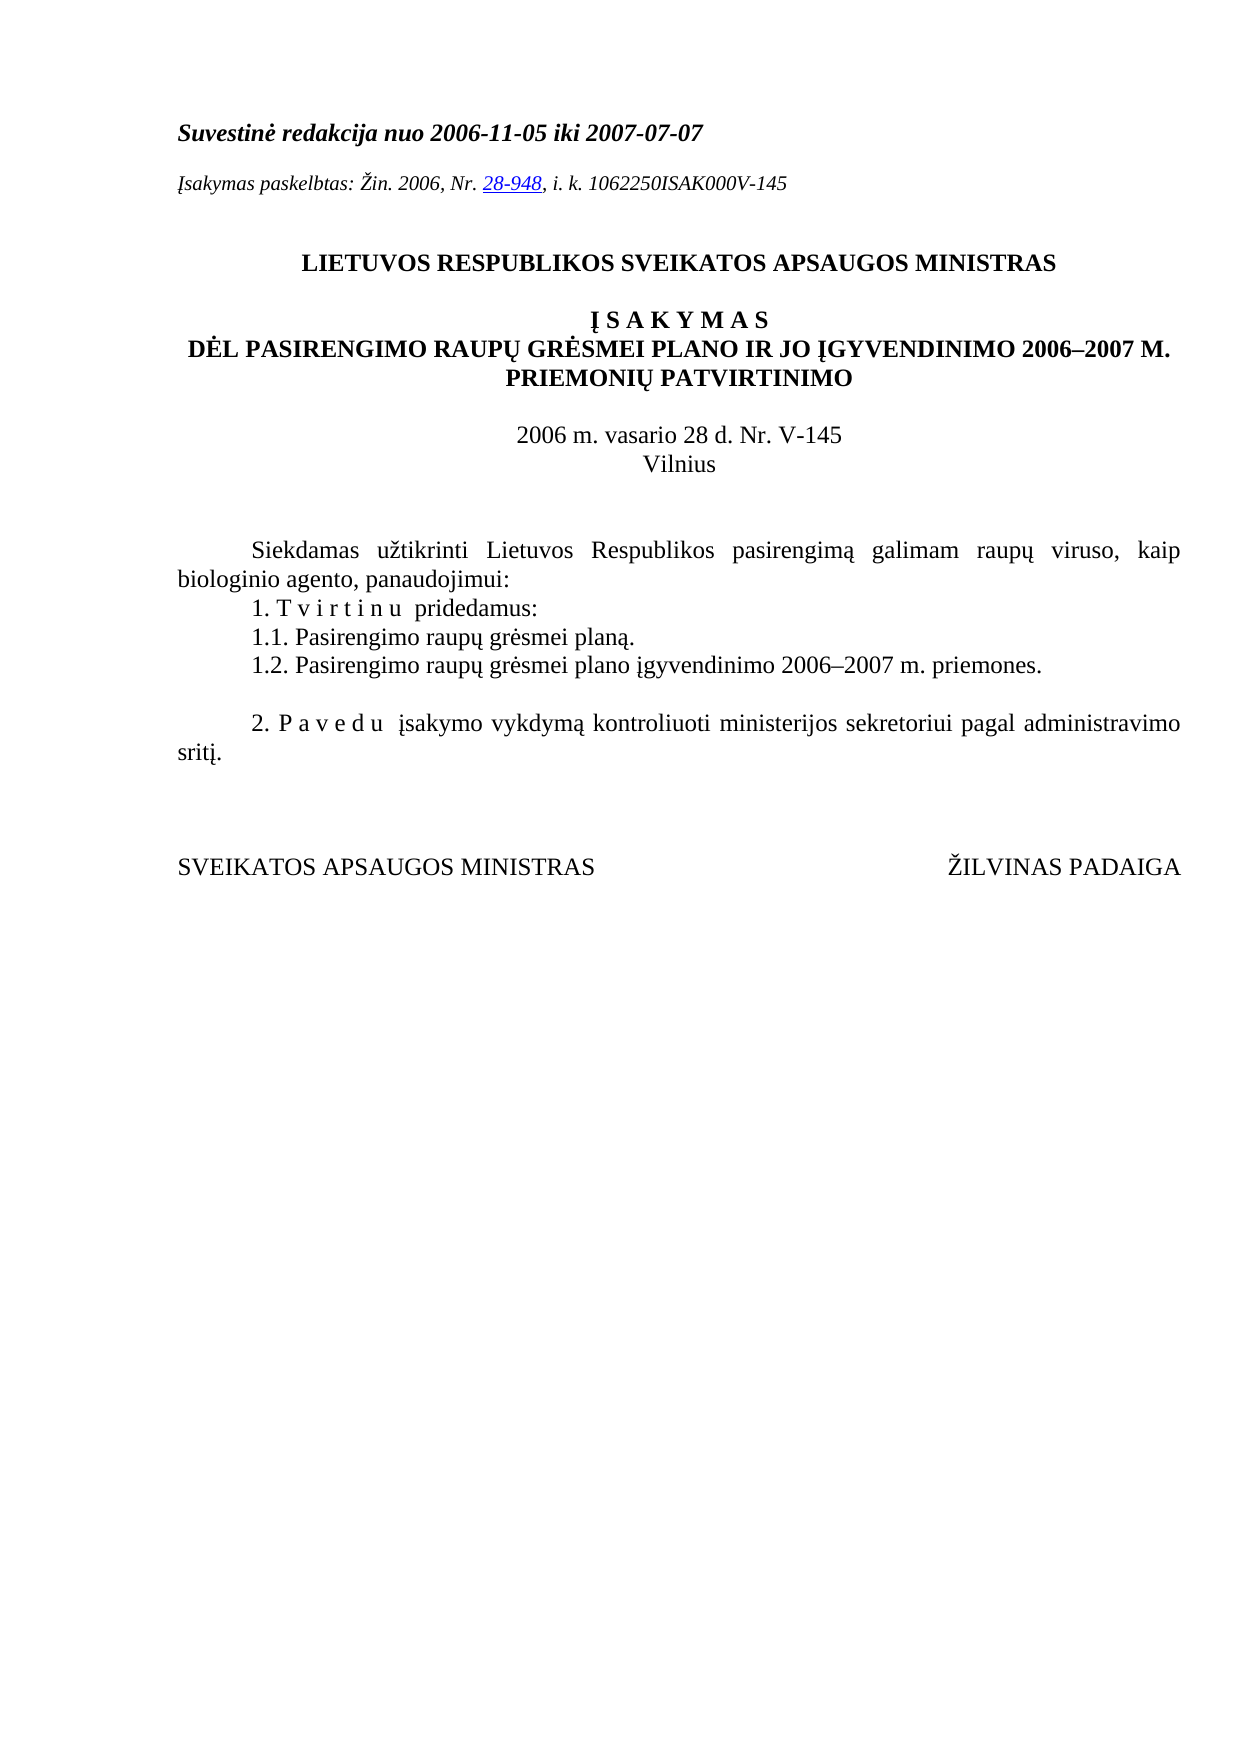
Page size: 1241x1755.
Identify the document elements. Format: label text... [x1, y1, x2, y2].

text 2. Pavedu įsakymo vykdymą kontroliuoti ministerijos sekretoriui pagal administravimo sritį. [177, 708, 1181, 765]
text SVEIKATOS APSAUGOS MINISTRAS ŽILVINAS PADAIGA [177, 852, 1181, 880]
text DĖL PASIRENGIMO RAUPŲ GRĖSMEI PLANO IR JO ĮGYVENDINIMO 2006–2007 M. PRIEMONIŲ PATVIRTINIMO [177, 334, 1181, 392]
text 1.2. Pasirengimo raupų grėsmei plano įgyvendinimo 2006–2007 m. priemones. [177, 650, 1181, 679]
text Siekdamas užtikrinti Lietuvos Respublikos pasirengimą galimam raupų viruso, kaip biologinio agento, panaudojimui: [177, 535, 1181, 593]
text 1. Tvirtinu pridedamus: [177, 593, 1181, 622]
text Į S A K Y M A S [177, 305, 1181, 334]
text Suvestinė redakcija nuo 2006-11-05 iki 2007-07-07 [177, 118, 1181, 147]
text 2006 m. vasario 28 d. Nr. V-145 [177, 420, 1181, 449]
text LIETUVOS RESPUBLIKOS SVEIKATOS APSAUGOS MINISTRAS [177, 248, 1181, 277]
text 1.1. Pasirengimo raupų grėsmei planą. [177, 622, 1181, 650]
text Įsakymas paskelbtas: Žin. 2006, Nr. 28-948, i. k. 1062250ISAK000V-145 [177, 171, 1181, 195]
text Vilnius [177, 449, 1181, 478]
